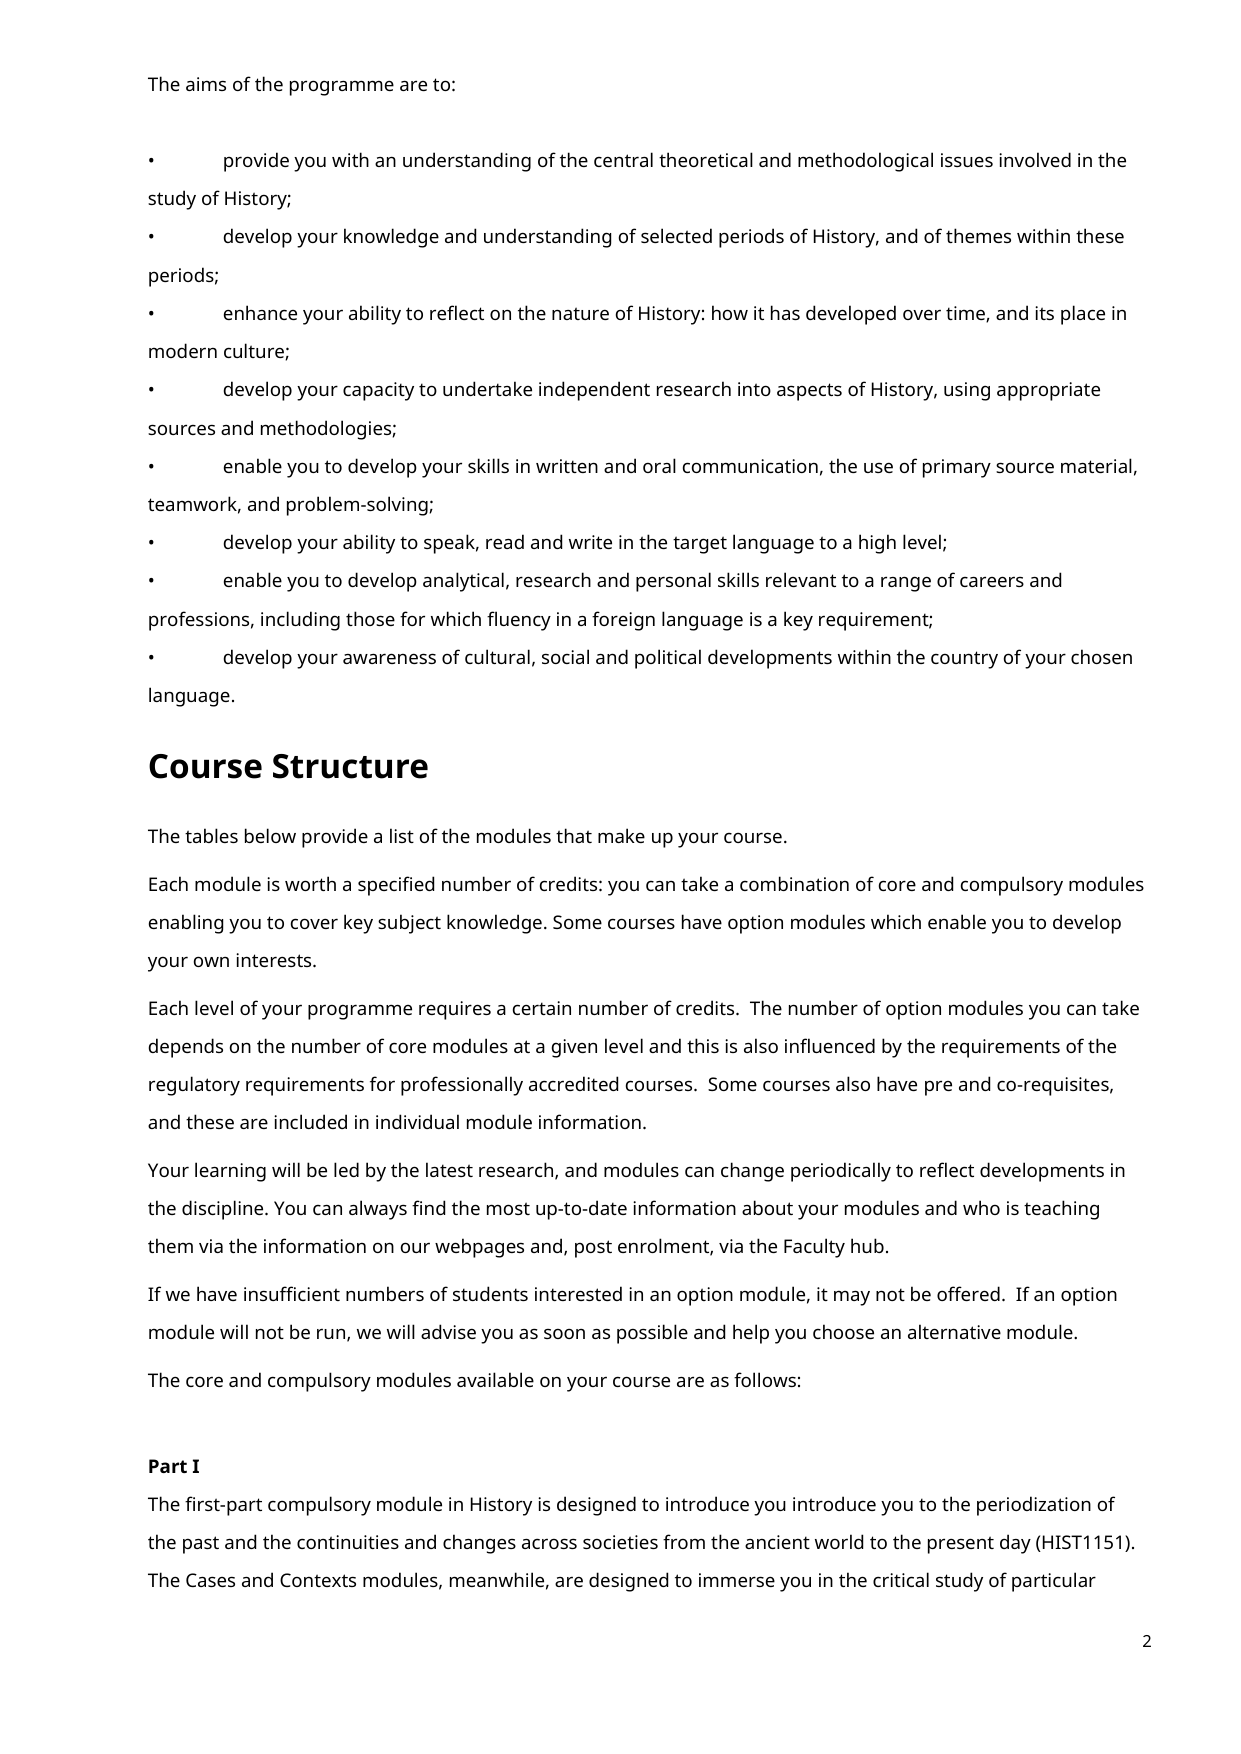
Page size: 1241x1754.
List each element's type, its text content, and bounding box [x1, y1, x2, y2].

table_header Part I The first-part compulsory module in History is designed to introduce you introduce you to the periodization of the past and the continuities and changes across societies from the ancient world to the present day (HIST1151). The Cases and Contexts modules, meanwhile, are designed to immerse you in the critical study of particular [136, 1415, 1152, 1593]
text The core and compulsory modules available on your course are as follows: [148, 1367, 1152, 1393]
text The tables below provide a list of the modules that make up your course. [148, 823, 1152, 849]
text The aims of the programme are to: • provide you with an understanding of the central theoretical and methodological issues involved in the study of History; • develop your knowledge and understanding of selected periods of History, and of themes within these periods; • enhance your ability to reflect on the nature of History: how it has developed over time, and its place in modern culture; • develop your capacity to undertake independent research into aspects of History, using appropriate sources and methodologies; • enable you to develop your skills in written and oral communication, the use of primary source material, teamwork, and problem-solving; • develop your ability to speak, read and write in the target language to a high level; • enable you to develop analytical, research and personal skills relevant to a range of careers and professions, including those for which fluency in a foreign language is a key requirement; • develop your awareness of cultural, social and political developments within the country of your chosen language. [148, 71, 1152, 708]
text Each module is worth a specified number of credits: you can take a combination of core and compulsory modules enabling you to cover key subject knowledge. Some courses have option modules which enable you to develop your own interests. [148, 871, 1152, 973]
text Your learning will be led by the latest research, and modules can change periodically to reflect developments in the discipline. You can always find the most up-to-date information about your modules and who is teaching them via the information on our webpages and, post enrolment, via the Faculty hub. [148, 1157, 1152, 1259]
subtitle Course Structure [148, 743, 1152, 788]
text If we have insufficient numbers of students interested in an option module, it may not be offered. If an option module will not be run, we will advise you as soon as possible and help you choose an alternative module. [148, 1281, 1152, 1345]
text Each level of your programme requires a certain number of credits. The number of option modules you can take depends on the number of core modules at a given level and this is also influenced by the requirements of the regulatory requirements for professionally accredited courses. Some courses also have pre and co-requisites, and these are included in individual module information. [148, 995, 1152, 1135]
